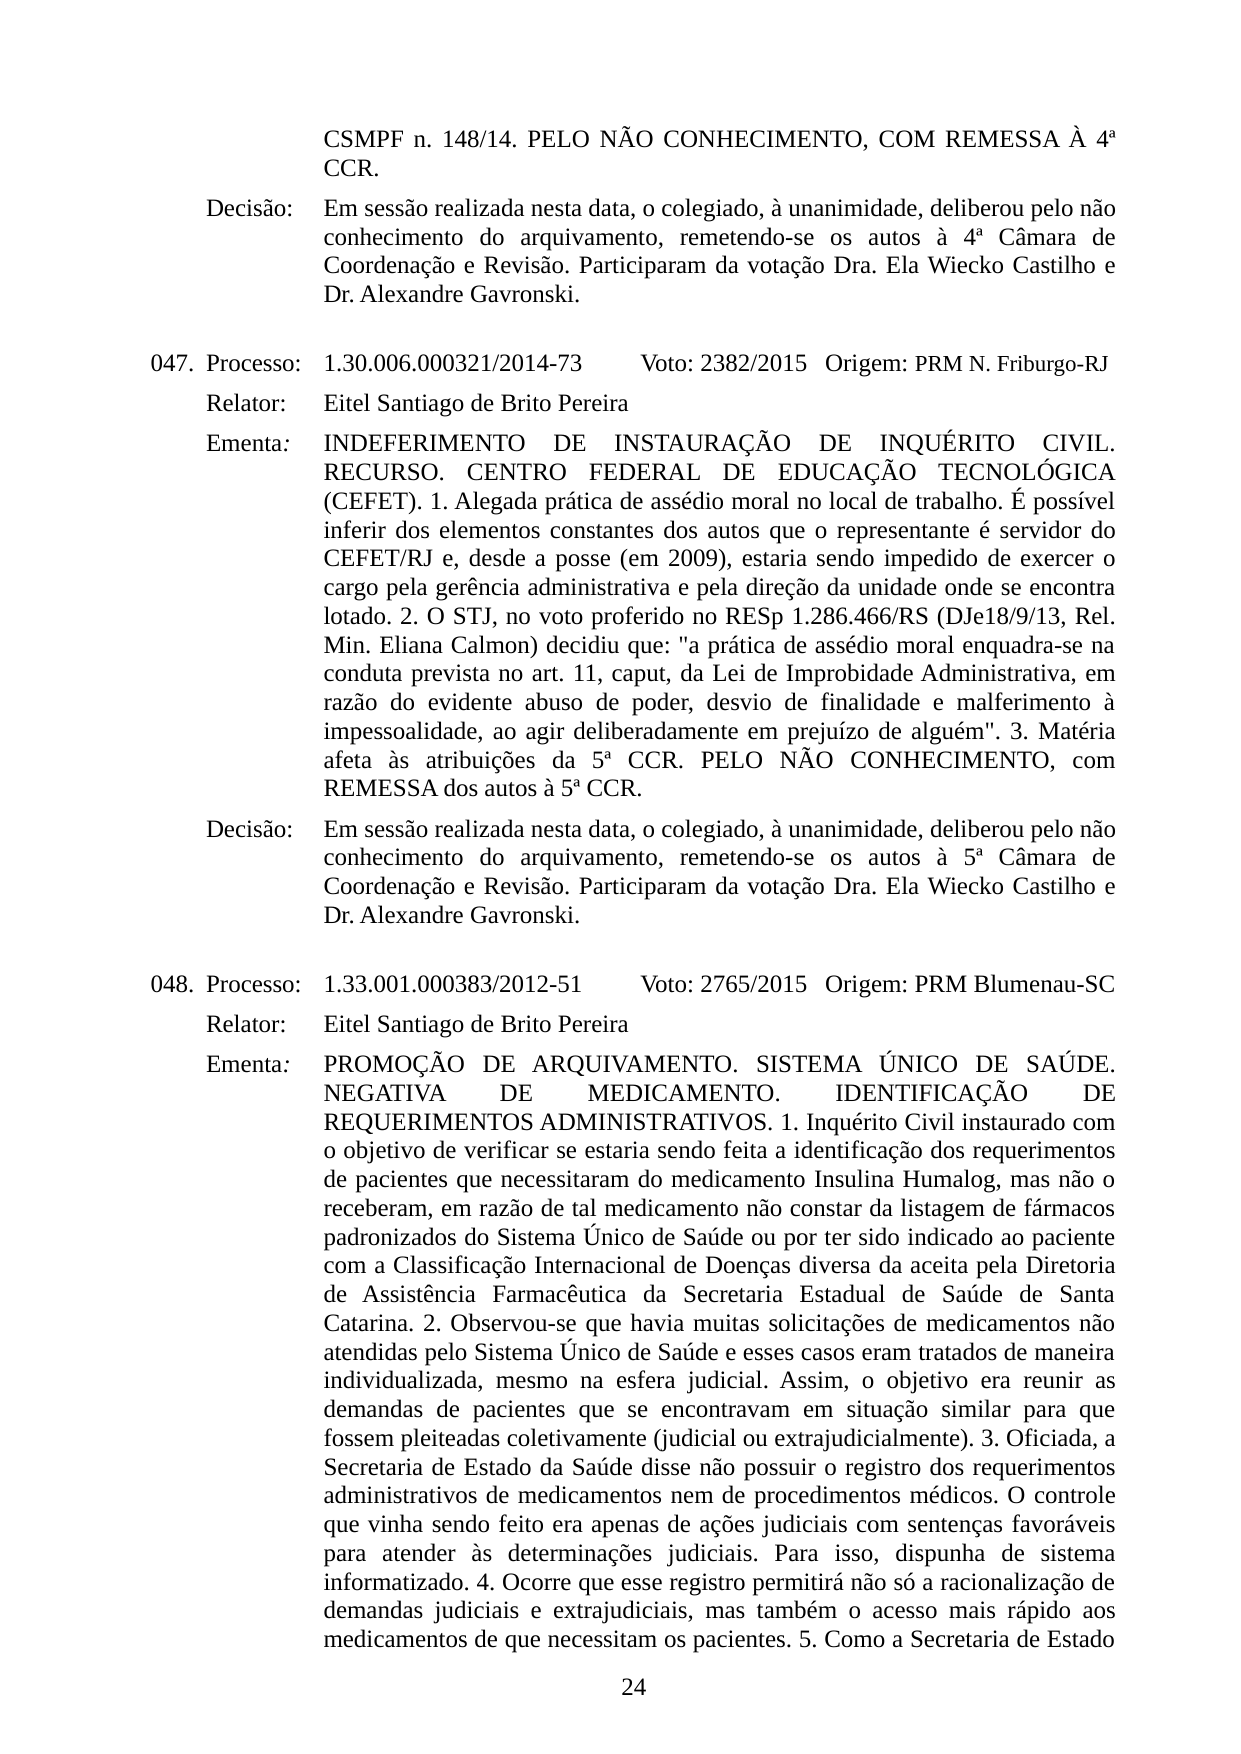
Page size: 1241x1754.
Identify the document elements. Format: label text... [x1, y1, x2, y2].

table_cell PROMOÇÃO DE ARQUIVAMENTO. SISTEMA ÚNICO DE SAÚDE. NEGATIVA DE MEDICAMENTO. IDENTIFICAÇÃO DE REQUERIMENTOS ADMINISTRATIVOS. 1. Inquérito Civil instaurado com o objetivo de verificar se estaria sendo feita a identificação dos requerimentos de pacientes que necessitaram do medicamento Insulina Humalog, mas não o receberam, em razão de tal medicamento não constar da listagem de fármacos padronizados do Sistema Único de Saúde ou por ter sido indicado ao paciente com a Classificação Internacional de Doenças diversa da aceita pela Diretoria de Assistência Farmacêutica da Secretaria Estadual de Saúde de Santa Catarina. 2. Observou-se que havia muitas solicitações de medicamentos não atendidas pelo Sistema Único de Saúde e esses casos eram tratados de maneira individualizada, mesmo na esfera judicial. Assim, o objetivo era reunir as demandas de pacientes que se encontravam em situação similar para que fossem pleiteadas coletivamente (judicial ou extrajudicialmente). 3. Oficiada, a Secretaria de Estado da Saúde disse não possuir o registro dos requerimentos administrativos de medicamentos nem de procedimentos médicos. O controle que vinha sendo feito era apenas de ações judiciais com sentenças favoráveis para atender às determinações judiciais. Para isso, dispunha de sistema informatizado. 4. Ocorre que esse registro permitirá não só a racionalização de demandas judiciais e extrajudiciais, mas também o acesso mais rápido aos medicamentos de que necessitam os pacientes. 5. Como a Secretaria de Estado [318, 1044, 1122, 1659]
table_header 047. [145, 342, 200, 382]
table_cell Eitel Santiago de Brito Pereira [318, 1003, 1122, 1043]
table_cell [200, 118, 318, 187]
table_cell [145, 423, 200, 808]
table_cell Decisão: [200, 808, 318, 934]
table_cell Em sessão realizada nesta data, o colegiado, à unanimidade, deliberou pelo não conhecimento do arquivamento, remetendo-se os autos à 4ª Câmara de Coordenação e Revisão. Participaram da votação Dra. Ela Wiecko Castilho e Dr. Alexandre Gavronski. [318, 187, 1122, 313]
table_cell Eitel Santiago de Brito Pereira [318, 383, 1122, 423]
table_cell [145, 118, 200, 187]
table_cell [145, 383, 200, 423]
table_header Origem: PRM N. Friburgo-RJ [819, 342, 1122, 382]
table_header Voto: 2382/2015 [635, 342, 819, 382]
table_cell CSMPF n. 148/14. PELO NÃO CONHECIMENTO, COM REMESSA À 4ª CCR. [318, 118, 1122, 187]
table_cell Decisão: [200, 187, 318, 313]
table_cell INDEFERIMENTO DE INSTAURAÇÃO DE INQUÉRITO CIVIL. RECURSO. CENTRO FEDERAL DE EDUCAÇÃO TECNOLÓGICA (CEFET). 1. Alegada prática de assédio moral no local de trabalho. É possível inferir dos elementos constantes dos autos que o representante é servidor do CEFET/RJ e, desde a posse (em 2009), estaria sendo impedido de exercer o cargo pela gerência administrativa e pela direção da unidade onde se encontra lotado. 2. O STJ, no voto proferido no RESp 1.286.466/RS (DJe18/9/13, Rel. Min. Eliana Calmon) decidiu que: "a prática de assédio moral enquadra-se na conduta prevista no art. 11, caput, da Lei de Improbidade Administrativa, em razão do evidente abuso de poder, desvio de finalidade e malferimento à impessoalidade, ao agir deliberadamente em prejuízo de alguém". 3. Matéria afeta às atribuições da 5ª CCR. PELO NÃO CONHECIMENTO, com REMESSA dos autos à 5ª CCR. [318, 423, 1122, 808]
table_header 048. [145, 963, 200, 1003]
table_cell [145, 1044, 200, 1659]
table_header Processo: [200, 963, 318, 1003]
table_header 1.30.006.000321/2014-73 [318, 342, 634, 382]
table_header Voto: 2765/2015 [635, 963, 819, 1003]
table_cell [145, 1003, 200, 1043]
table_cell Relator: [200, 383, 318, 423]
table_cell [145, 808, 200, 934]
table_header Origem: PRM Blumenau-SC [819, 963, 1122, 1003]
table_header 1.33.001.000383/2012-51 [318, 963, 634, 1003]
table_cell Ementa: [200, 423, 318, 808]
table_cell [145, 187, 200, 313]
table_header Processo: [200, 342, 318, 382]
table_cell Ementa: [200, 1044, 318, 1659]
table_cell Em sessão realizada nesta data, o colegiado, à unanimidade, deliberou pelo não conhecimento do arquivamento, remetendo-se os autos à 5ª Câmara de Coordenação e Revisão. Participaram da votação Dra. Ela Wiecko Castilho e Dr. Alexandre Gavronski. [318, 808, 1122, 934]
table_cell Relator: [200, 1003, 318, 1043]
